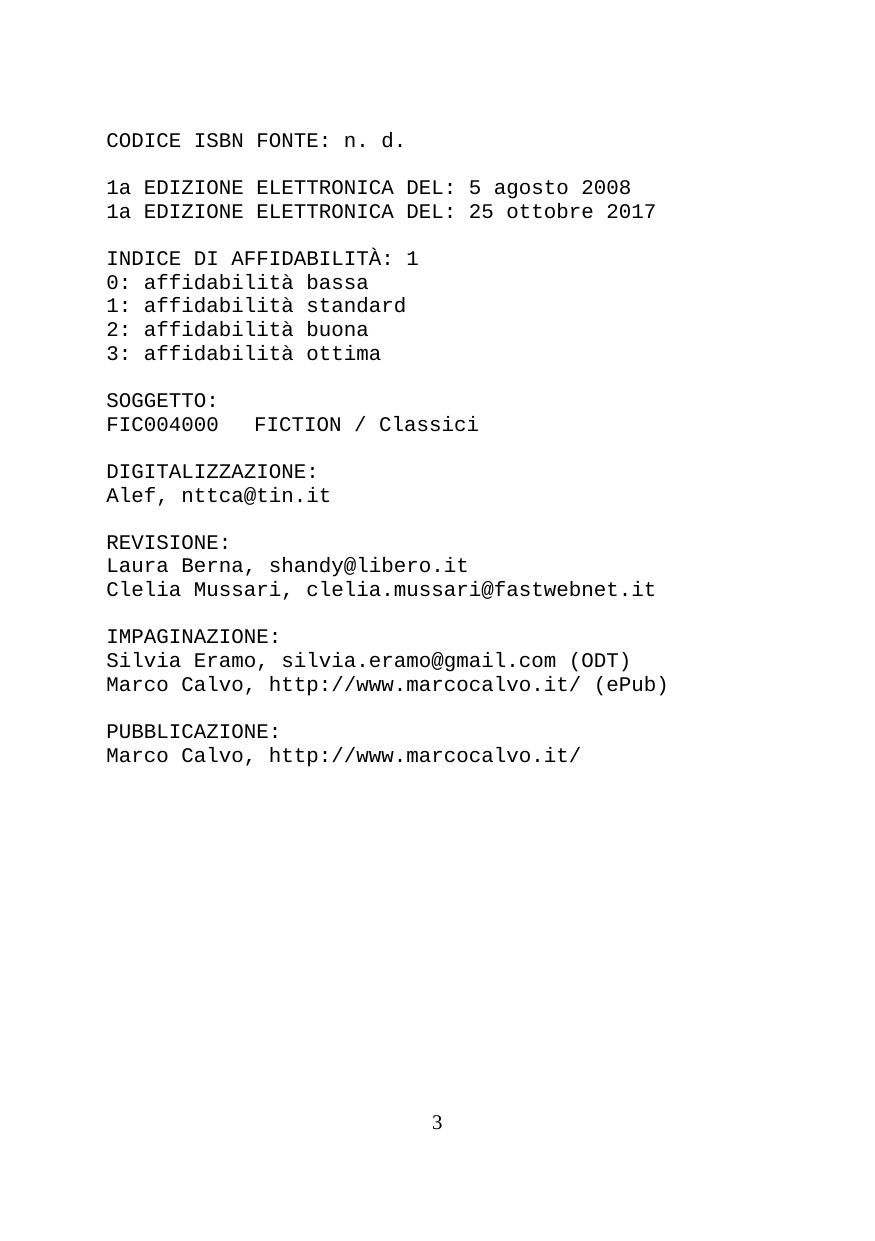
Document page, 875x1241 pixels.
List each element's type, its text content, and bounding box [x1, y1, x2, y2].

text REVISIONE: [106, 532, 768, 556]
text DIGITALIZZAZIONE: [106, 461, 768, 484]
text FIC004000 FICTION / Classici [106, 414, 768, 437]
text Marco Calvo, http://www.marcocalvo.it/ (ePub) [106, 674, 768, 697]
text INDICE DI AFFIDABILITÀ: 1 [106, 248, 768, 272]
text 2: affidabilità buona [106, 319, 768, 343]
text 3: affidabilità ottima [106, 343, 768, 366]
text PUBBLICAZIONE: [106, 721, 768, 745]
text CODICE ISBN FONTE: n. d. [106, 130, 768, 153]
text Silvia Eramo, silvia.eramo@gmail.com (ODT) [106, 650, 768, 674]
text Alef, nttca@tin.it [106, 484, 768, 508]
text SOGGETTO: [106, 390, 768, 414]
text Marco Calvo, http://www.marcocalvo.it/ [106, 745, 768, 768]
text IMPAGINAZIONE: [106, 626, 768, 650]
text 1a EDIZIONE ELETTRONICA DEL: 5 agosto 2008 [106, 177, 768, 201]
text 1a EDIZIONE ELETTRONICA DEL: 25 ottobre 2017 [106, 201, 768, 224]
text 1: affidabilità standard [106, 295, 768, 319]
text Clelia Mussari, clelia.mussari@fastwebnet.it [106, 579, 768, 603]
text Laura Berna, shandy@libero.it [106, 556, 768, 579]
text 0: affidabilità bassa [106, 272, 768, 295]
